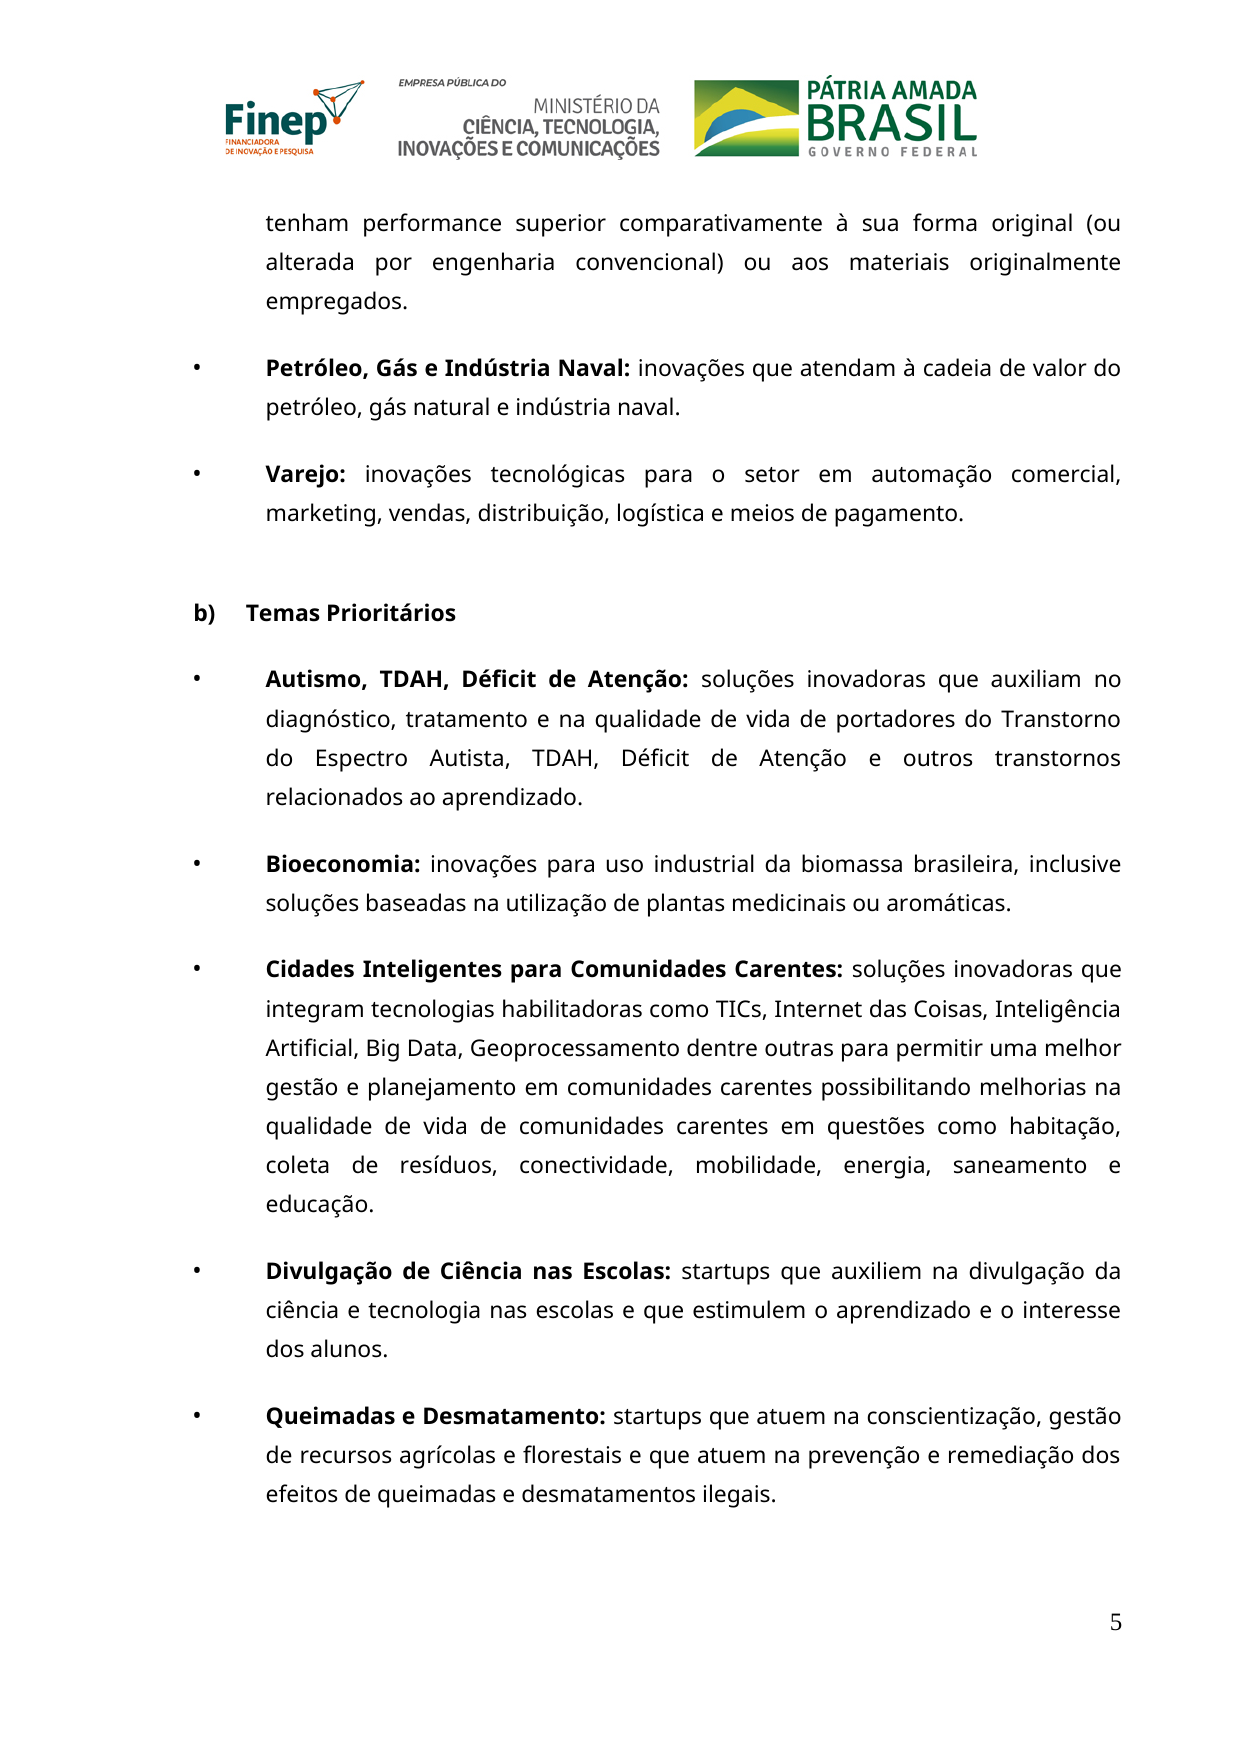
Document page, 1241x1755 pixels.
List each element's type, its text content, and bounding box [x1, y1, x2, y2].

list Cidades Inteligentes para Comunidades Carentes: soluções inovadoras que integram tecnologias habilitadoras como TICs, Internet das Coisas, Inteligência Artificial, Big Data, Geoprocessamento dentre outras para permitir uma melhor gestão e planejamento em comunidades carentes possibilitando melhorias na qualidade de vida de comunidades carentes em questões como habitação, coleta de resíduos, conectividade, mobilidade, energia, saneamento e educação. [192, 951, 1122, 1219]
list Divulgação de Ciência nas Escolas: startups que auxiliem na divulgação da ciência e tecnologia nas escolas e que estimulem o aprendizado e o interesse dos alunos. [192, 1252, 1122, 1364]
list tenham performance superior comparativamente à sua forma original (ou alterada por engenharia convencional) ou aos materiais originalmente empregados. [192, 207, 1122, 316]
list Queimadas e Desmatamento: startups que atuem na conscientização, gestão de recursos agrícolas e florestais e que atuem na prevenção e remediação dos efeitos de queimadas e desmatamentos ilegais. [192, 1397, 1122, 1509]
list Petróleo, Gás e Indústria Naval: inovações que atendam à cadeia de valor do petróleo, gás natural e indústria naval. [192, 349, 1122, 422]
list Temas Prioritários [193, 597, 1122, 628]
list Bioeconomia: inovações para uso industrial da biomassa brasileira, inclusive soluções baseadas na utilização de plantas medicinais ou aromáticas. [192, 845, 1122, 918]
list Varejo: inovações tecnológicas para o setor em automação comercial, marketing, vendas, distribuição, logística e meios de pagamento. [192, 455, 1122, 528]
list Autismo, TDAH, Déficit de Atenção: soluções inovadoras que auxiliam no diagnóstico, tratamento e na qualidade de vida de portadores do Transtorno do Espectro Autista, TDAH, Déficit de Atenção e outros transtornos relacionados ao aprendizado. [192, 661, 1122, 812]
